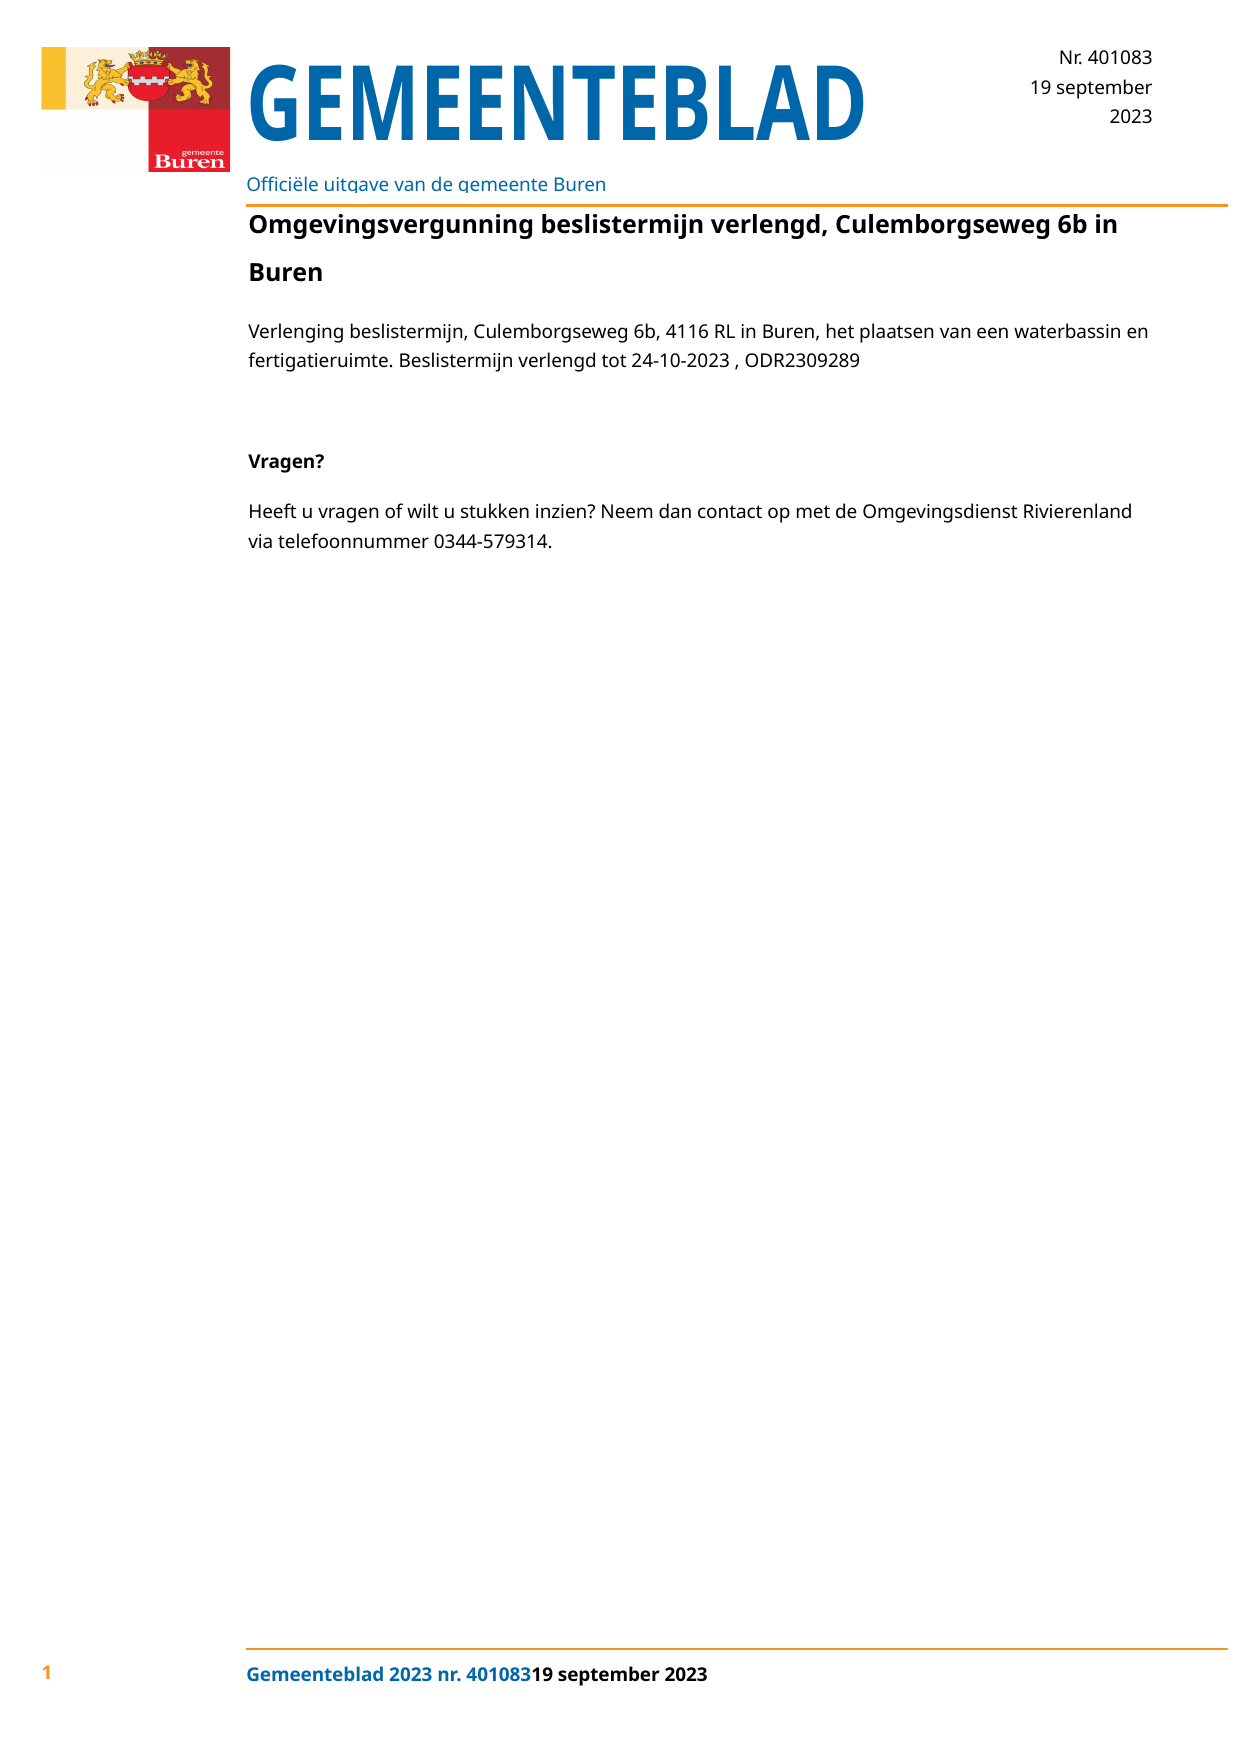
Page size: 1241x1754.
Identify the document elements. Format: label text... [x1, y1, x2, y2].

text Verlenging beslistermijn, Culemborgseweg 6b, 4116 RL in Buren, het plaatsen van een waterbassin en fertigatieruimte. Beslistermijn verlengd tot 24-10-2023 , ODR2309289 [248, 318, 1152, 373]
text Heeft u vragen of wilt u stukken inzien? Neem dan contact op met de Omgevingsdienst Rivierenland via telefoonnummer 0344-579314. [248, 499, 1152, 554]
picture [41, 47, 231, 172]
text Vragen? [248, 448, 1152, 474]
text Omgevingsvergunning beslistermijn verlengd, Culemborgseweg 6b in Buren [248, 207, 1152, 288]
